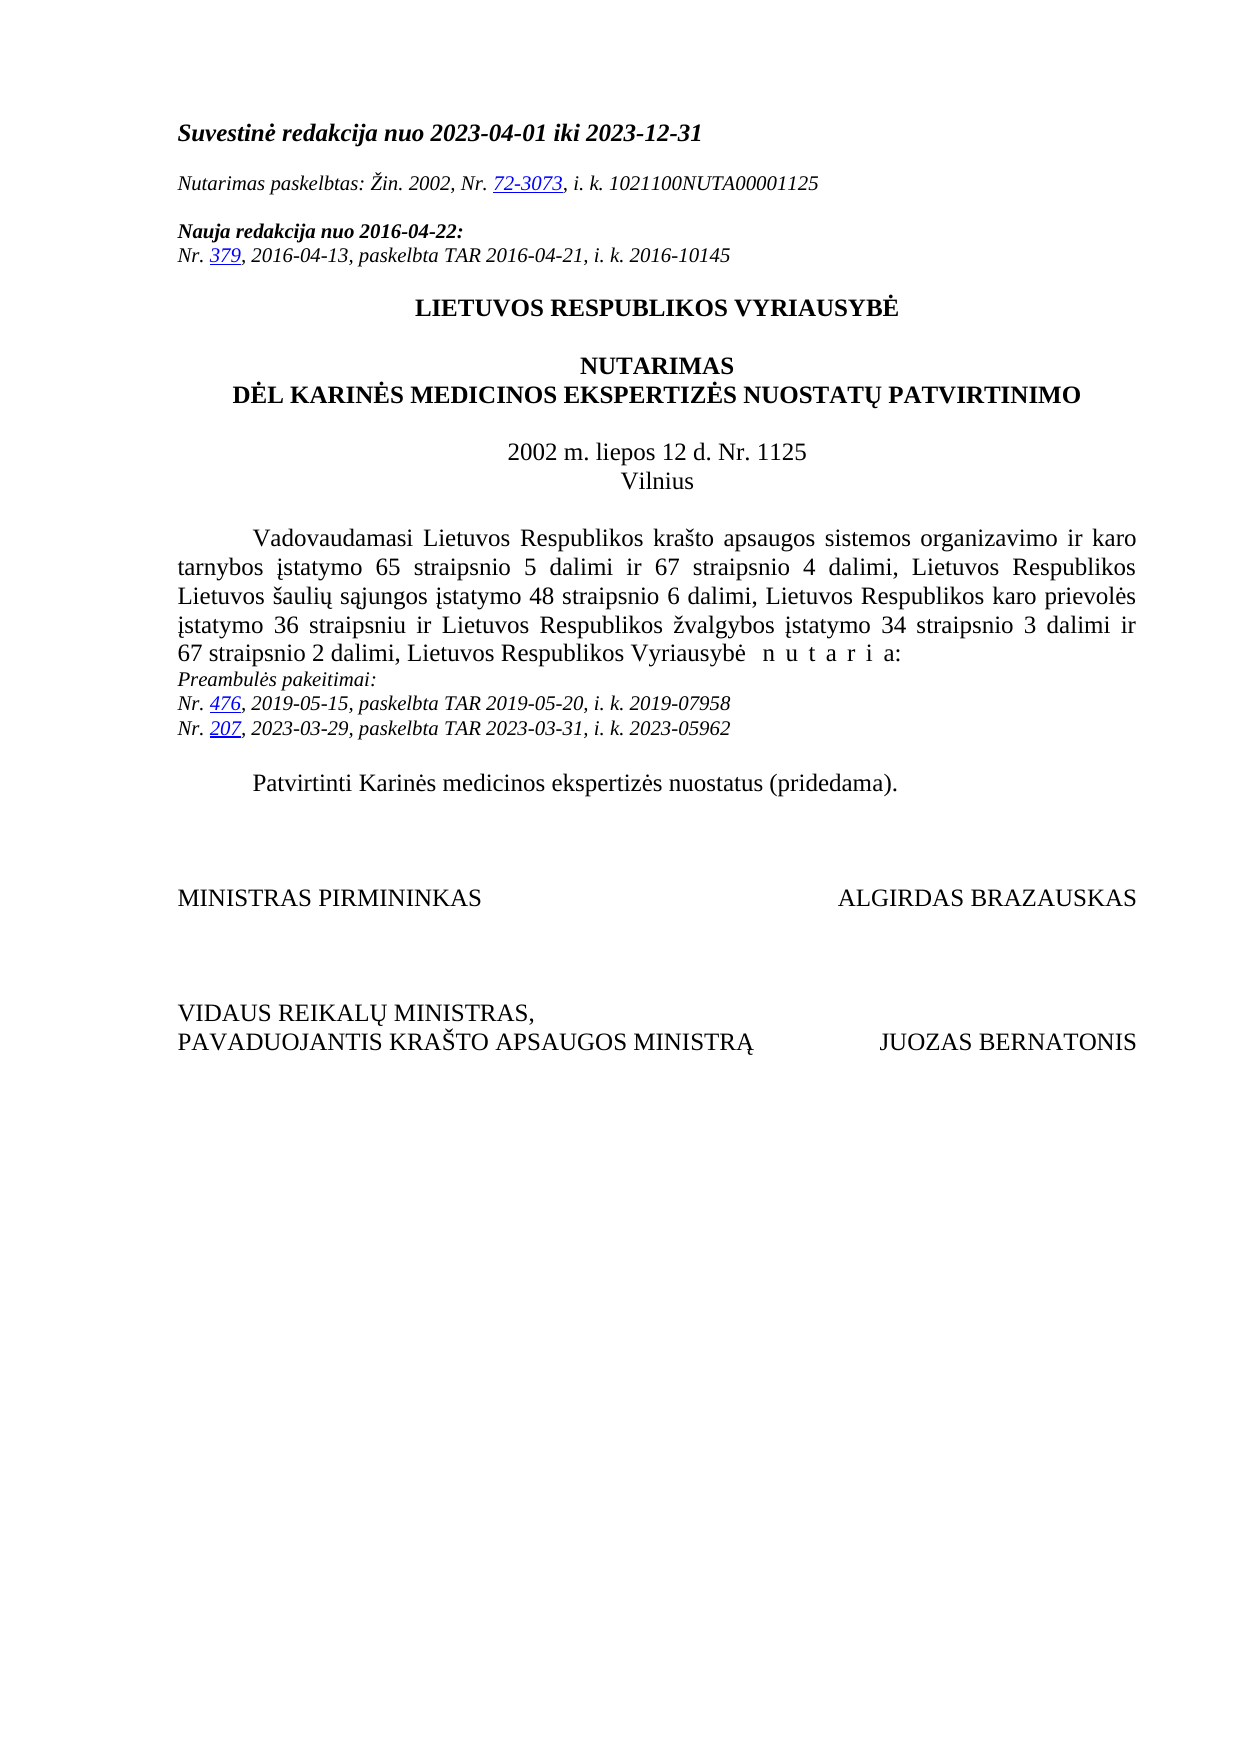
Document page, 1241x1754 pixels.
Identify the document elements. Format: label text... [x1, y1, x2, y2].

text Patvirtinti Karinės medicinos ekspertizės nuostatus (pridedama). [177, 768, 1137, 797]
text Suvestinė redakcija nuo 2023-04-01 iki 2023-12-31 [177, 118, 1137, 147]
text 2002 m. liepos 12 d. Nr. 1125 [177, 437, 1137, 466]
text LIETUVOS RESPUBLIKOS VYRIAUSYBĖ [177, 293, 1137, 322]
text VIDAUS REIKALŲ MINISTRAS, [177, 998, 1137, 1027]
text Nr. 379, 2016-04-13, paskelbta TAR 2016-04-21, i. k. 2016-10145 [177, 243, 1137, 267]
text Nr. 476, 2019-05-15, paskelbta TAR 2019-05-20, i. k. 2019-07958 [177, 691, 1137, 715]
text Nr. 207, 2023-03-29, paskelbta TAR 2023-03-31, i. k. 2023-05962 [177, 715, 1137, 739]
text NUTARIMAS [177, 351, 1137, 380]
text Preambulės pakeitimai: [177, 667, 1137, 691]
text Vilnius [177, 466, 1137, 495]
text DĖL Karinės medicinos ekspertizės nuostatų patvirtinimo [177, 380, 1137, 408]
text PAVADUOJANTIS KRAŠTO APSAUGOS MINISTRĄ JUOZAS BERNATONIS [177, 1027, 1137, 1056]
text Nutarimas paskelbtas: Žin. 2002, Nr. 72-3073, i. k. 1021100NUTA00001125 [177, 171, 1137, 195]
text Vadovaudamasi Lietuvos Respublikos krašto apsaugos sistemos organizavimo ir karo tarnybos įstatymo 65 straipsnio 5 dalimi ir 67 straipsnio 4 dalimi, Lietuvos Respublikos Lietuvos šaulių sąjungos įstatymo 48 straipsnio 6 dalimi, Lietuvos Respublikos karo prievolės įstatymo 36 straipsniu ir Lietuvos Respublikos žvalgybos įstatymo 34 straipsnio 3 dalimi ir 67 straipsnio 2 dalimi, Lietuvos Respublikos Vyriausybė nutaria: [177, 523, 1137, 667]
text Nauja redakcija nuo 2016-04-22: [177, 219, 1137, 243]
text MINISTRAS PIRMININKAS ALGIRDAS BRAZAUSKAS [177, 883, 1137, 912]
